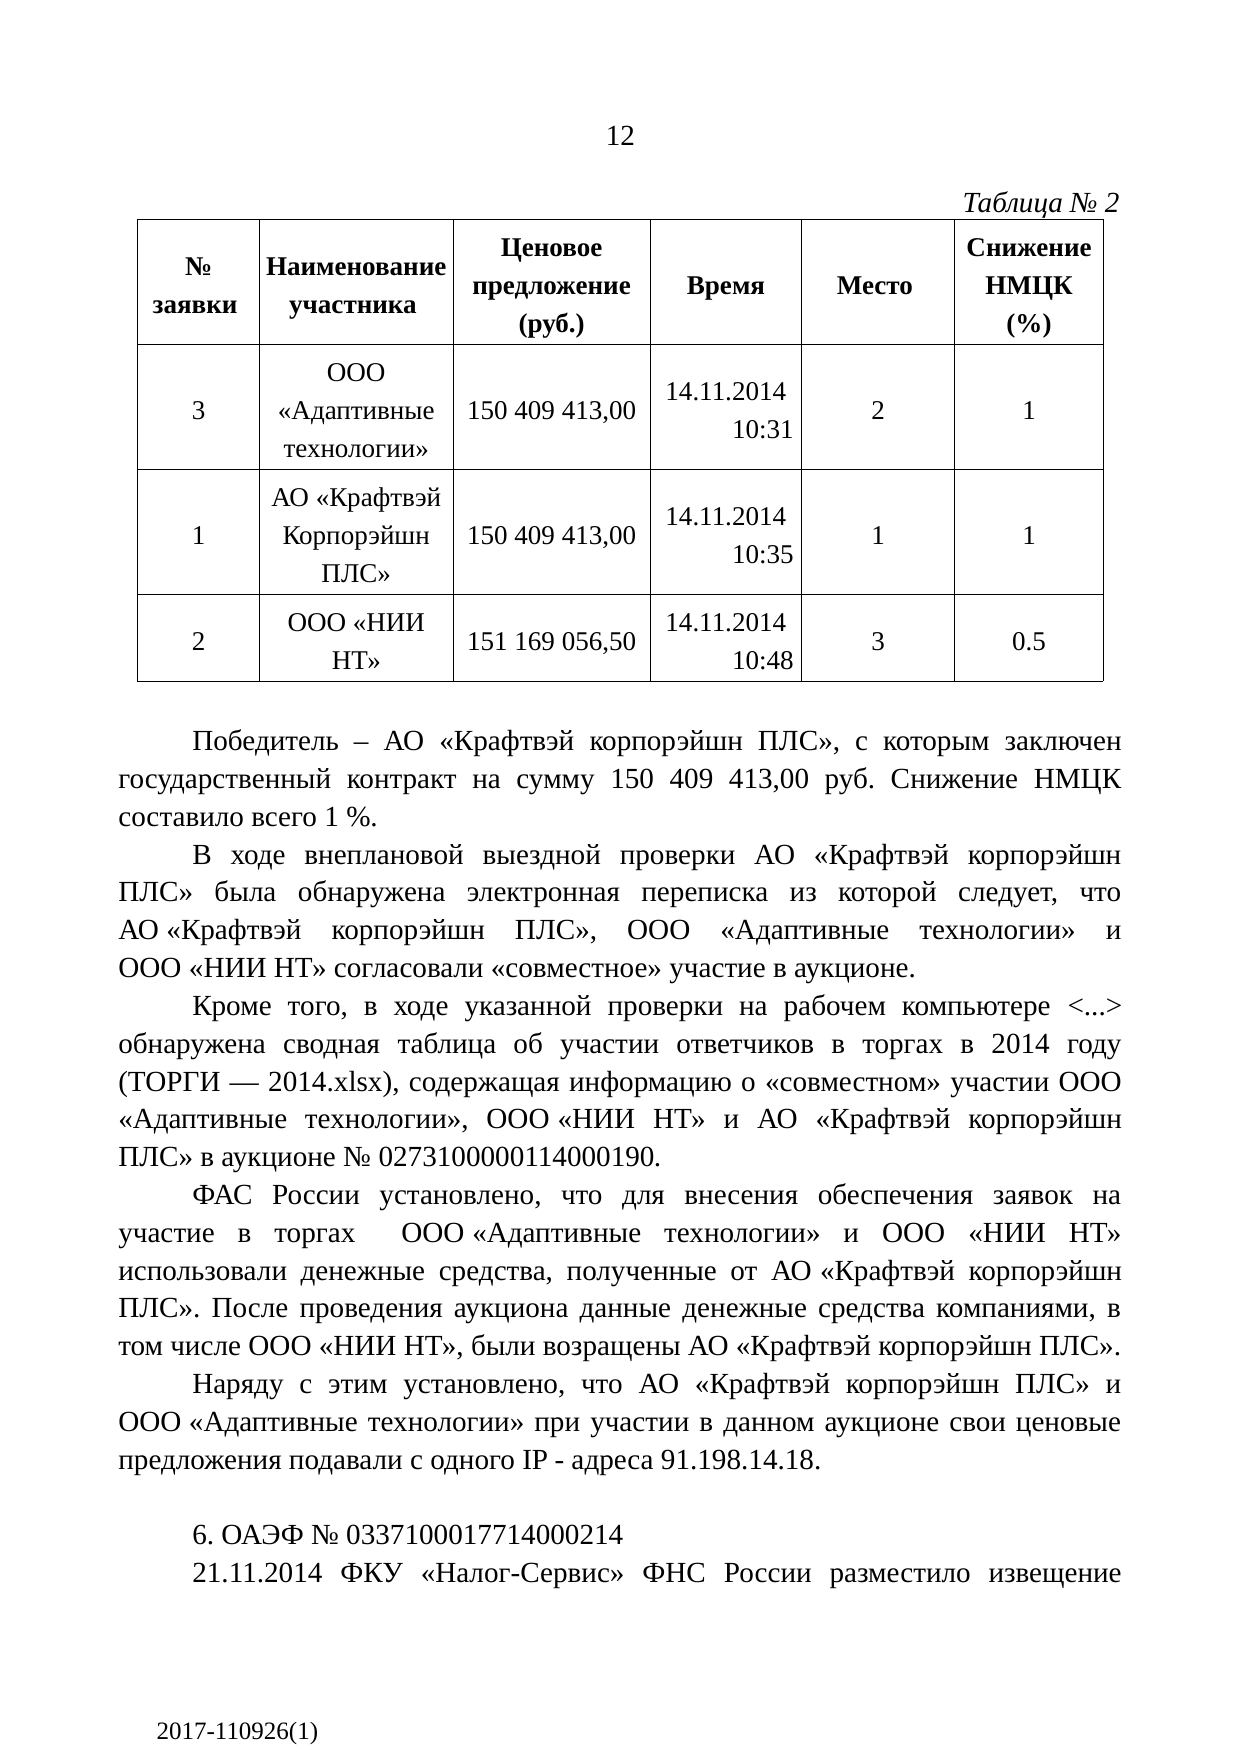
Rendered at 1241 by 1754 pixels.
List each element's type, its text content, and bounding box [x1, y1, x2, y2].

table_cell 14.11.2014 10:48 [651, 595, 801, 681]
table_header Снижение НМЦК (%) [955, 220, 1103, 344]
table_cell 14.11.2014 10:35 [651, 470, 801, 594]
text Таблица № 2 [118, 181, 1122, 219]
table_cell 1 [955, 470, 1103, 594]
table_header № заявки [138, 220, 259, 344]
table_header Место [802, 220, 954, 344]
table_cell 150 409 413,00 [454, 470, 650, 594]
table_cell 2 [138, 595, 259, 681]
text Кроме того, в ходе указанной проверки на рабочем компьютере <...> обнаружена сводная таблица об участии ответчиков в торгах в 2014 году (ТОРГИ — 2014.xlsx), содержащая информацию о «совместном» участии ООО «Адаптивные технологии», ООО «НИИ НТ» и АО «Крафтвэй корпорэйшн ПЛС» в аукционе № 0273100000114000190. [118, 984, 1122, 1173]
table_cell 150 409 413,00 [454, 345, 650, 469]
table_cell 0,5 [955, 595, 1103, 681]
table_header Время [651, 220, 801, 344]
text ФАС России установлено, что для внесения обеспечения заявок на участие в торгах ООО «Адаптивные технологии» и ООО «НИИ НТ» использовали денежные средства, полученные от АО «Крафтвэй корпорэйшн ПЛС». После проведения аукциона данные денежные средства компаниями, в том числе ООО «НИИ НТ», были возращены АО «Крафтвэй корпорэйшн ПЛС». [118, 1173, 1122, 1362]
table_cell АО «Крафтвэй Корпорэйшн ПЛС» [260, 470, 453, 594]
table_header Наименование участника [260, 220, 453, 344]
table_cell 151 169 056,50 [454, 595, 650, 681]
table_cell 14.11.2014 10:31 [651, 345, 801, 469]
table_cell ООО «НИИ НТ» [260, 595, 453, 681]
table_cell 3 [138, 345, 259, 469]
text В ходе внеплановой выездной проверки АО «Крафтвэй корпорэйшн ПЛС» была обнаружена электронная переписка из которой следует, что АО «Крафтвэй корпорэйшн ПЛС», ООО «Адаптивные технологии» и ООО «НИИ НТ» согласовали «совместное» участие в аукционе. [118, 832, 1122, 984]
text 6. ОАЭФ № 0337100017714000214 [118, 1513, 1122, 1551]
text 21.11.2014 ФКУ «Налог-Сервис» ФНС России разместило извещение [118, 1551, 1122, 1589]
table_cell 3 [802, 595, 954, 681]
table_cell 2 [802, 345, 954, 469]
table_cell 1 [802, 470, 954, 594]
table_header Ценовое предложение (руб.) [454, 220, 650, 344]
table_cell 1 [138, 470, 259, 594]
text Наряду с этим установлено, что АО «Крафтвэй корпорэйшн ПЛС» и ООО «Адаптивные технологии» при участии в данном аукционе свои ценовые предложения подавали с одного IP - адреса 91.198.14.18. [118, 1362, 1122, 1475]
table_cell 1 [955, 345, 1103, 469]
table_cell ООО «Адаптивные технологии» [260, 345, 453, 469]
text Победитель – АО «Крафтвэй корпорэйшн ПЛС», с которым заключен государственный контракт на сумму 150 409 413,00 руб. Снижение НМЦК составило всего 1 %. [118, 719, 1122, 832]
